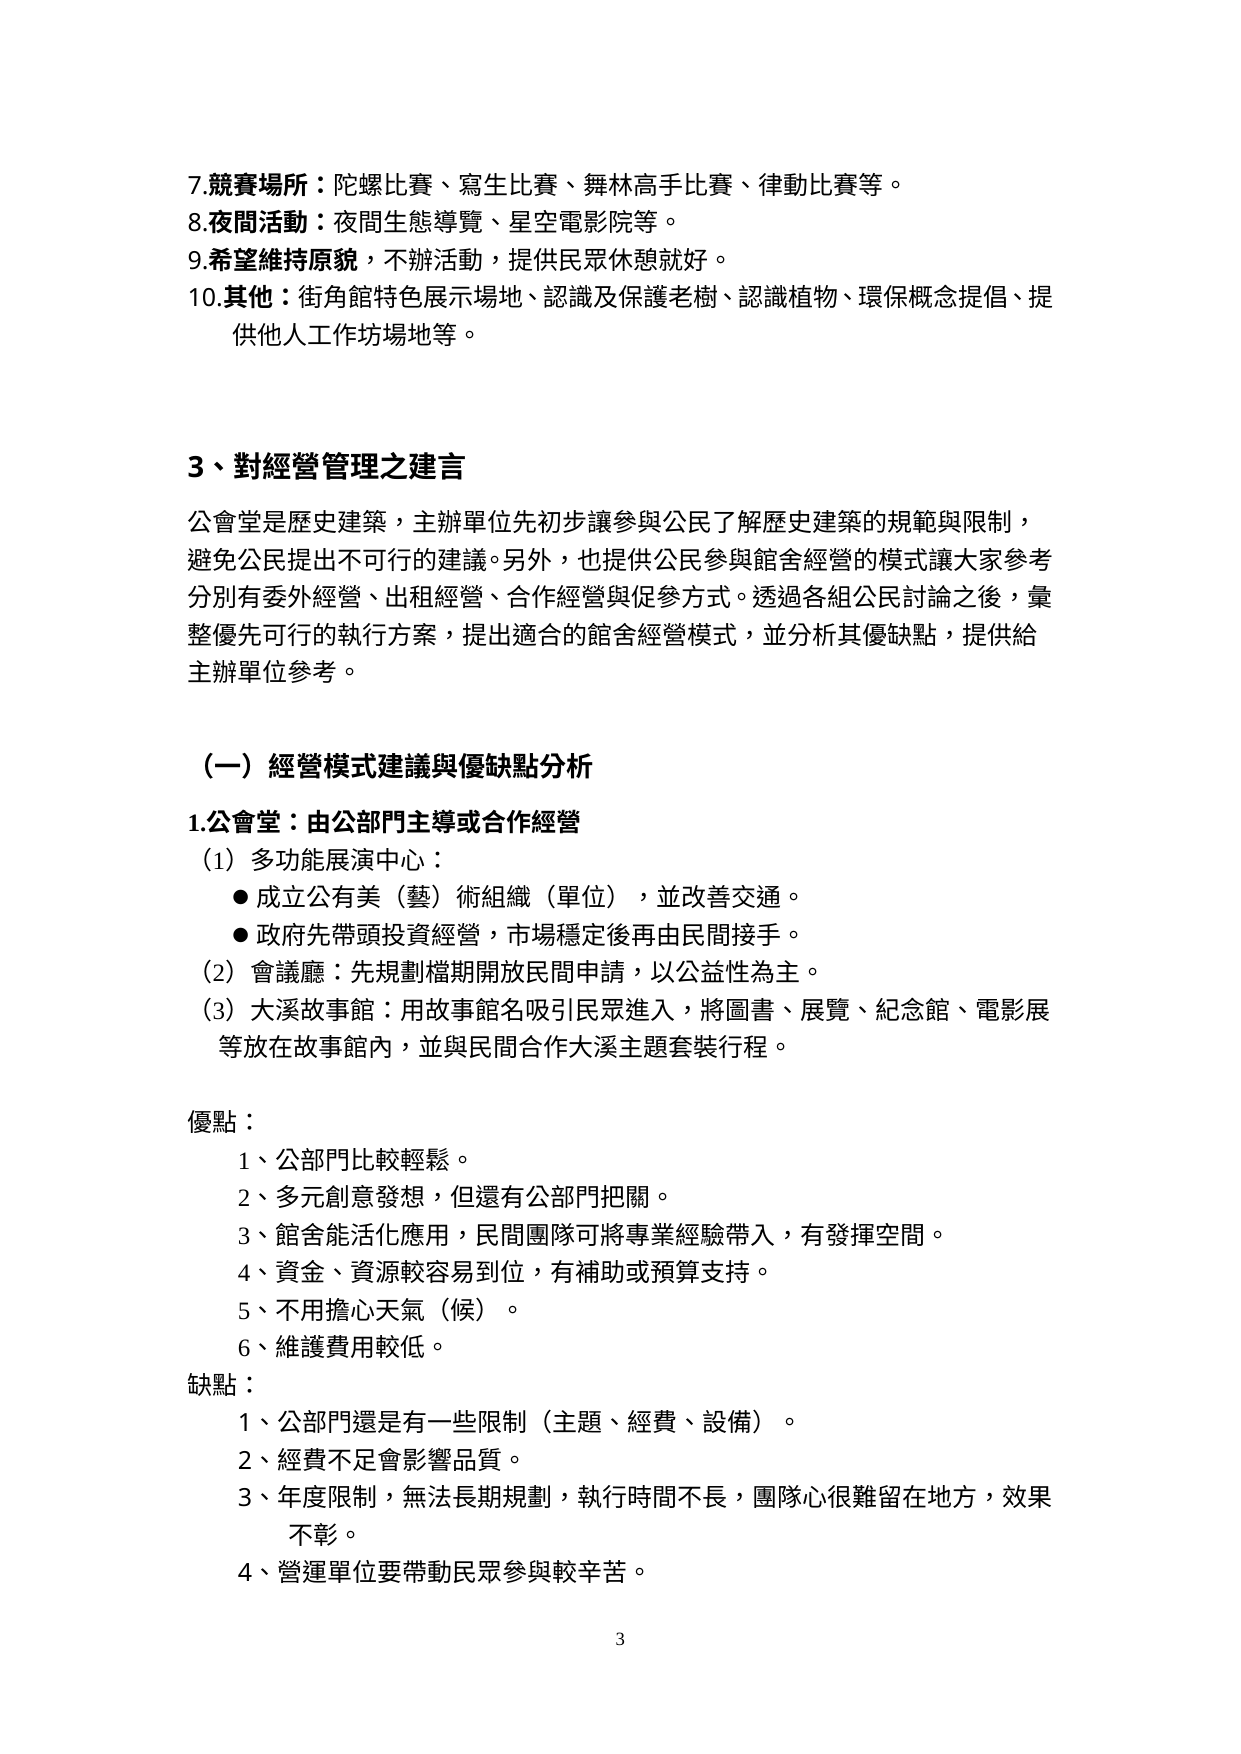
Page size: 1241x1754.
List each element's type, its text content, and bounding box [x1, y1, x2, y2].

list 競賽場所：陀螺比賽、寫生比賽、舞林高手比賽、律動比賽等。 [187, 164, 1053, 202]
list 維護費用較低。 [238, 1327, 1053, 1364]
list 對經營管理之建言 [187, 427, 1053, 502]
text 缺點： [187, 1364, 1053, 1402]
list 公部門比較輕鬆。 [238, 1139, 1053, 1177]
list 等放在故事館內，並與民間合作大溪主題套裝行程。 [187, 1027, 1053, 1064]
text 優點： [187, 1102, 1053, 1139]
list 經費不足會影響品質。 [238, 1439, 1053, 1477]
list 希望維持原貌，不辦活動，提供民眾休憩就好。 [187, 239, 1053, 277]
list （3）大溪故事館：用故事館名吸引民眾進入，將圖書、展覽、紀念館、電影展 [187, 989, 1053, 1027]
list 多元創意發想，但還有公部門把關。 [238, 1177, 1053, 1214]
list 資金、資源較容易到位，有補助或預算支持。 [238, 1252, 1053, 1289]
list 營運單位要帶動民眾參與較辛苦。 [238, 1552, 1053, 1589]
list 不用擔心天氣（候）。 [238, 1289, 1053, 1327]
text 公會堂是歷史建築，主辦單位先初步讓參與公民了解歷史建築的規範與限制，避免公民提出不可行的建議。另外，也提供公民參與館舍經營的模式讓大家參考，分別有委外經營、出租經營、合作經營與促參方式。透過各組公民討論之後，彙整優先可行的執行方案，提出適合的館舍經營模式，並分析其優缺點，提供給主辦單位參考。 [187, 502, 1053, 689]
list 政府先帶頭投資經營，市場穩定後再由民間接手。 [231, 914, 1053, 952]
list （1）多功能展演中心： [187, 839, 1053, 877]
list 成立公有美（藝）術組織（單位），並改善交通。 [231, 877, 1053, 914]
list 年度限制，無法長期規劃，執行時間不長，團隊心很難留在地方，效果不彰。 [238, 1477, 1053, 1552]
text 1.公會堂：由公部門主導或合作經營 [187, 802, 1053, 839]
list 夜間活動：夜間生態導覽、星空電影院等。 [187, 202, 1053, 239]
list 公部門還是有一些限制（主題、經費、設備）。 [238, 1402, 1053, 1439]
list 其他：街角館特色展示場地、認識及保護老樹、認識植物、環保概念提倡、提供他人工作坊場地等。 [187, 277, 1053, 352]
list （2）會議廳：先規劃檔期開放民間申請，以公益性為主。 [187, 952, 1053, 989]
list 館舍能活化應用，民間團隊可將專業經驗帶入，有發揮空間。 [238, 1214, 1053, 1252]
text （一）經營模式建議與優缺點分析 [187, 727, 1053, 802]
